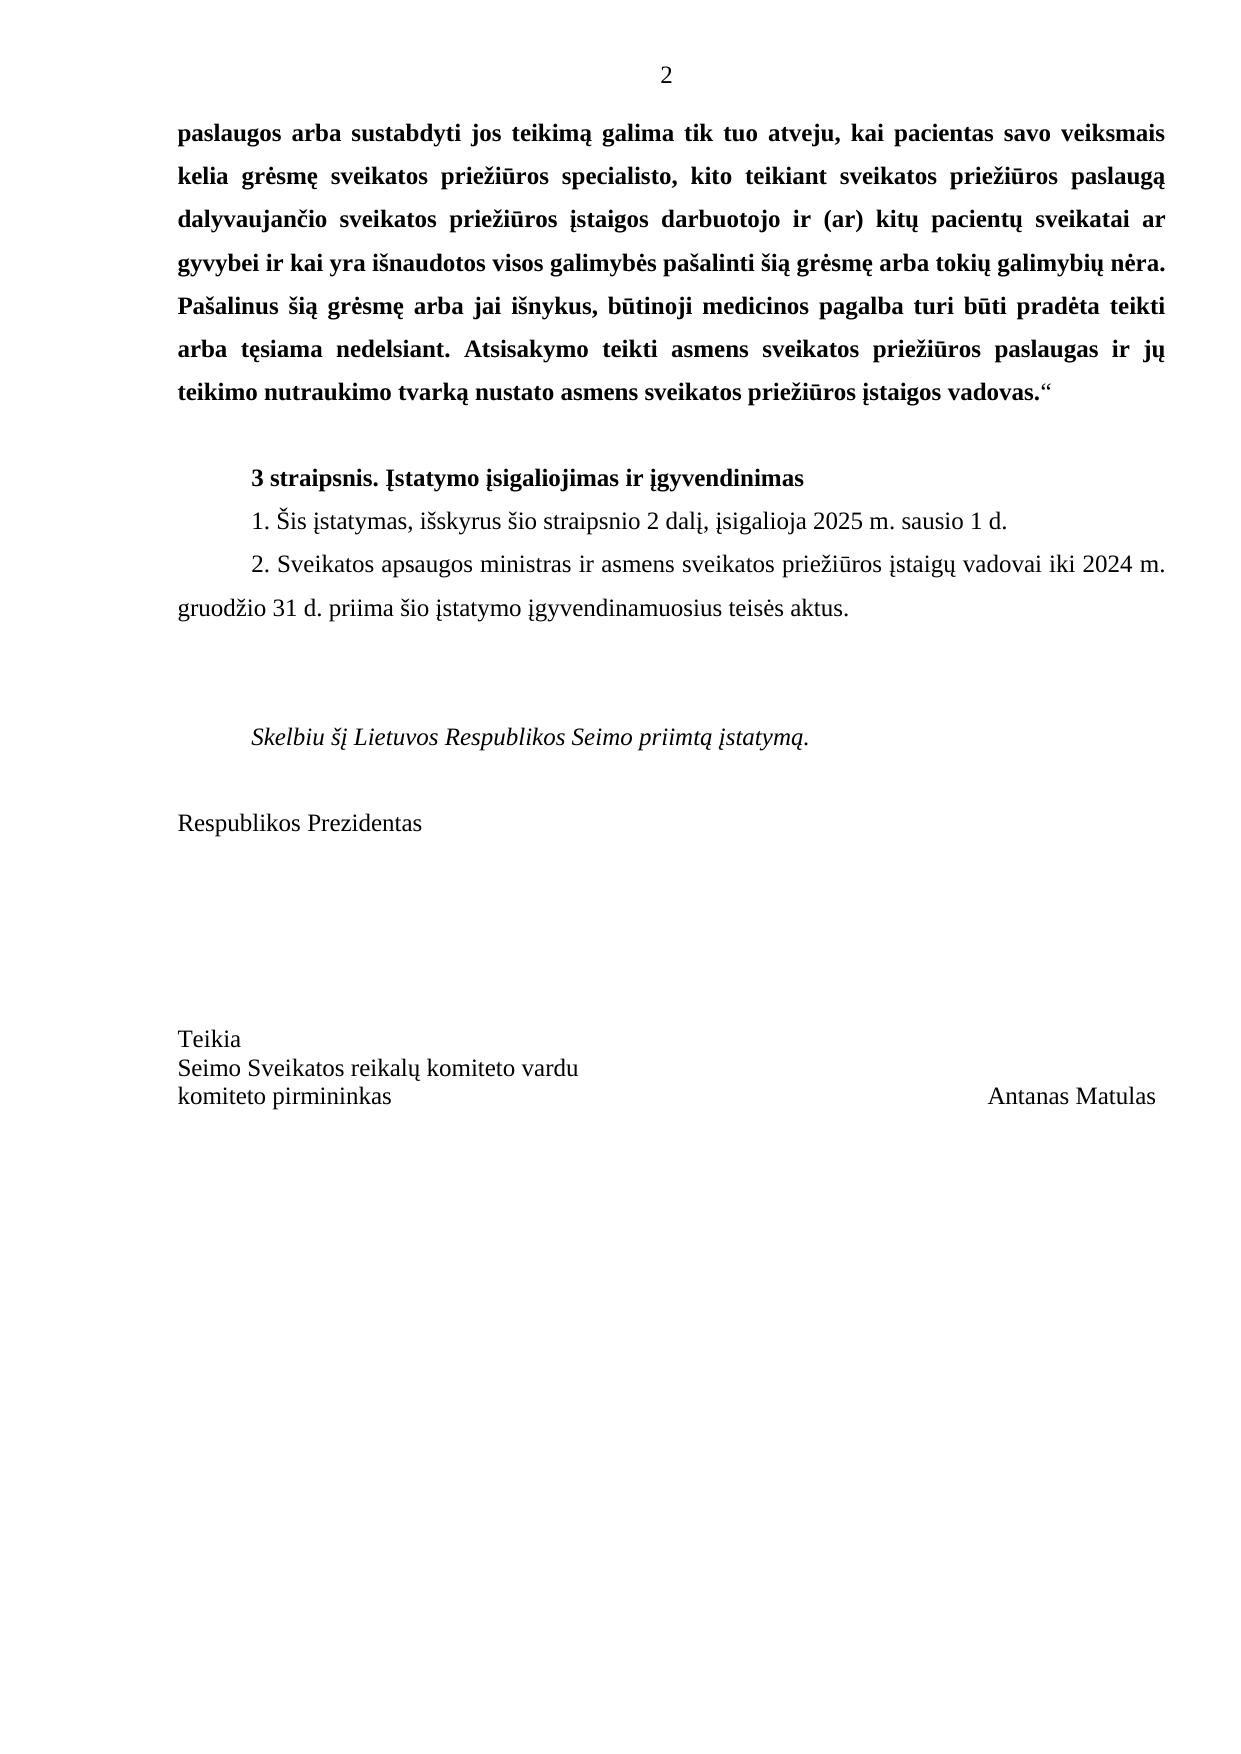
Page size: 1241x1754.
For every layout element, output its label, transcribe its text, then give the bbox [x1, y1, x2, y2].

text paslaugos arba sustabdyti jos teikimą galima tik tuo atveju, kai pacientas savo veiksmais kelia grėsmę sveikatos priežiūros specialisto, kito teikiant sveikatos priežiūros paslaugą dalyvaujančio sveikatos priežiūros įstaigos darbuotojo ir (ar) kitų pacientų sveikatai ar gyvybei ir kai yra išnaudotos visos galimybės pašalinti šią grėsmę arba tokių galimybių nėra. Pašalinus šią grėsmę arba jai išnykus, būtinoji medicinos pagalba turi būti pradėta teikti arba tęsiama nedelsiant. Atsisakymo teikti asmens sveikatos priežiūros paslaugas ir jų teikimo nutraukimo tvarką nustato asmens sveikatos priežiūros įstaigos vadovas.“ [177, 118, 1167, 406]
text 1. Šis įstatymas, išskyrus šio straipsnio 2 dalį, įsigalioja 2025 m. sausio 1 d. [177, 506, 1167, 535]
text 3 straipsnis. Įstatymo įsigaliojimas ir įgyvendinimas [177, 463, 1167, 492]
text Seimo Sveikatos reikalų komiteto vardu [177, 1053, 1167, 1081]
text komiteto pirmininkas Antanas Matulas [177, 1081, 1167, 1110]
text 2. Sveikatos apsaugos ministras ir asmens sveikatos priežiūros įstaigų vadovai iki 2024 m. gruodžio 31 d. priima šio įstatymo įgyvendinamuosius teisės aktus. [177, 549, 1167, 621]
text Skelbiu šį Lietuvos Respublikos Seimo priimtą įstatymą. [177, 722, 1167, 751]
text Respublikos Prezidentas [177, 808, 1167, 837]
text Teikia [177, 1024, 1167, 1053]
